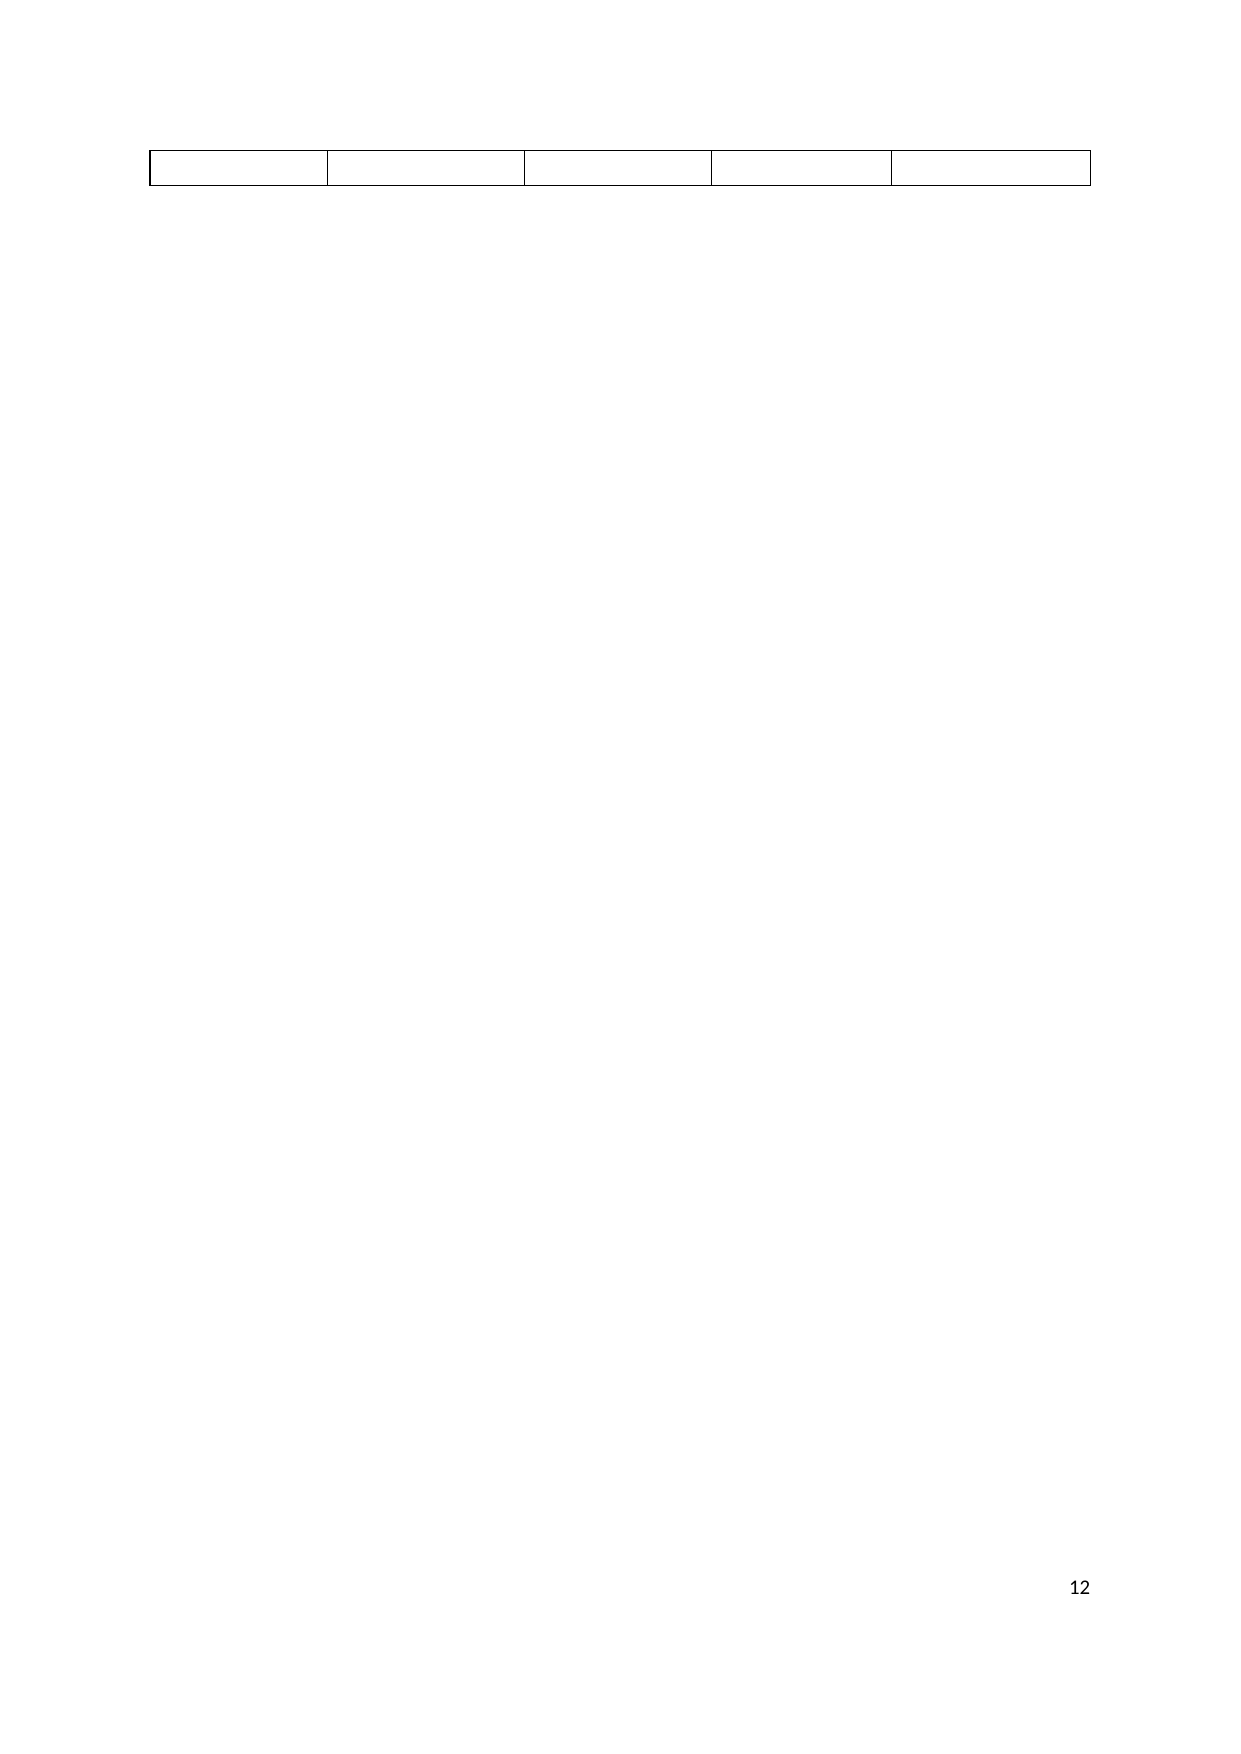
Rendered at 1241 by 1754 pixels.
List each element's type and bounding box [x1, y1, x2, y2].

table_cell [892, 151, 1090, 185]
table_cell [525, 151, 711, 185]
table_cell [712, 151, 891, 185]
table_cell [328, 151, 524, 185]
table_cell [151, 151, 327, 185]
